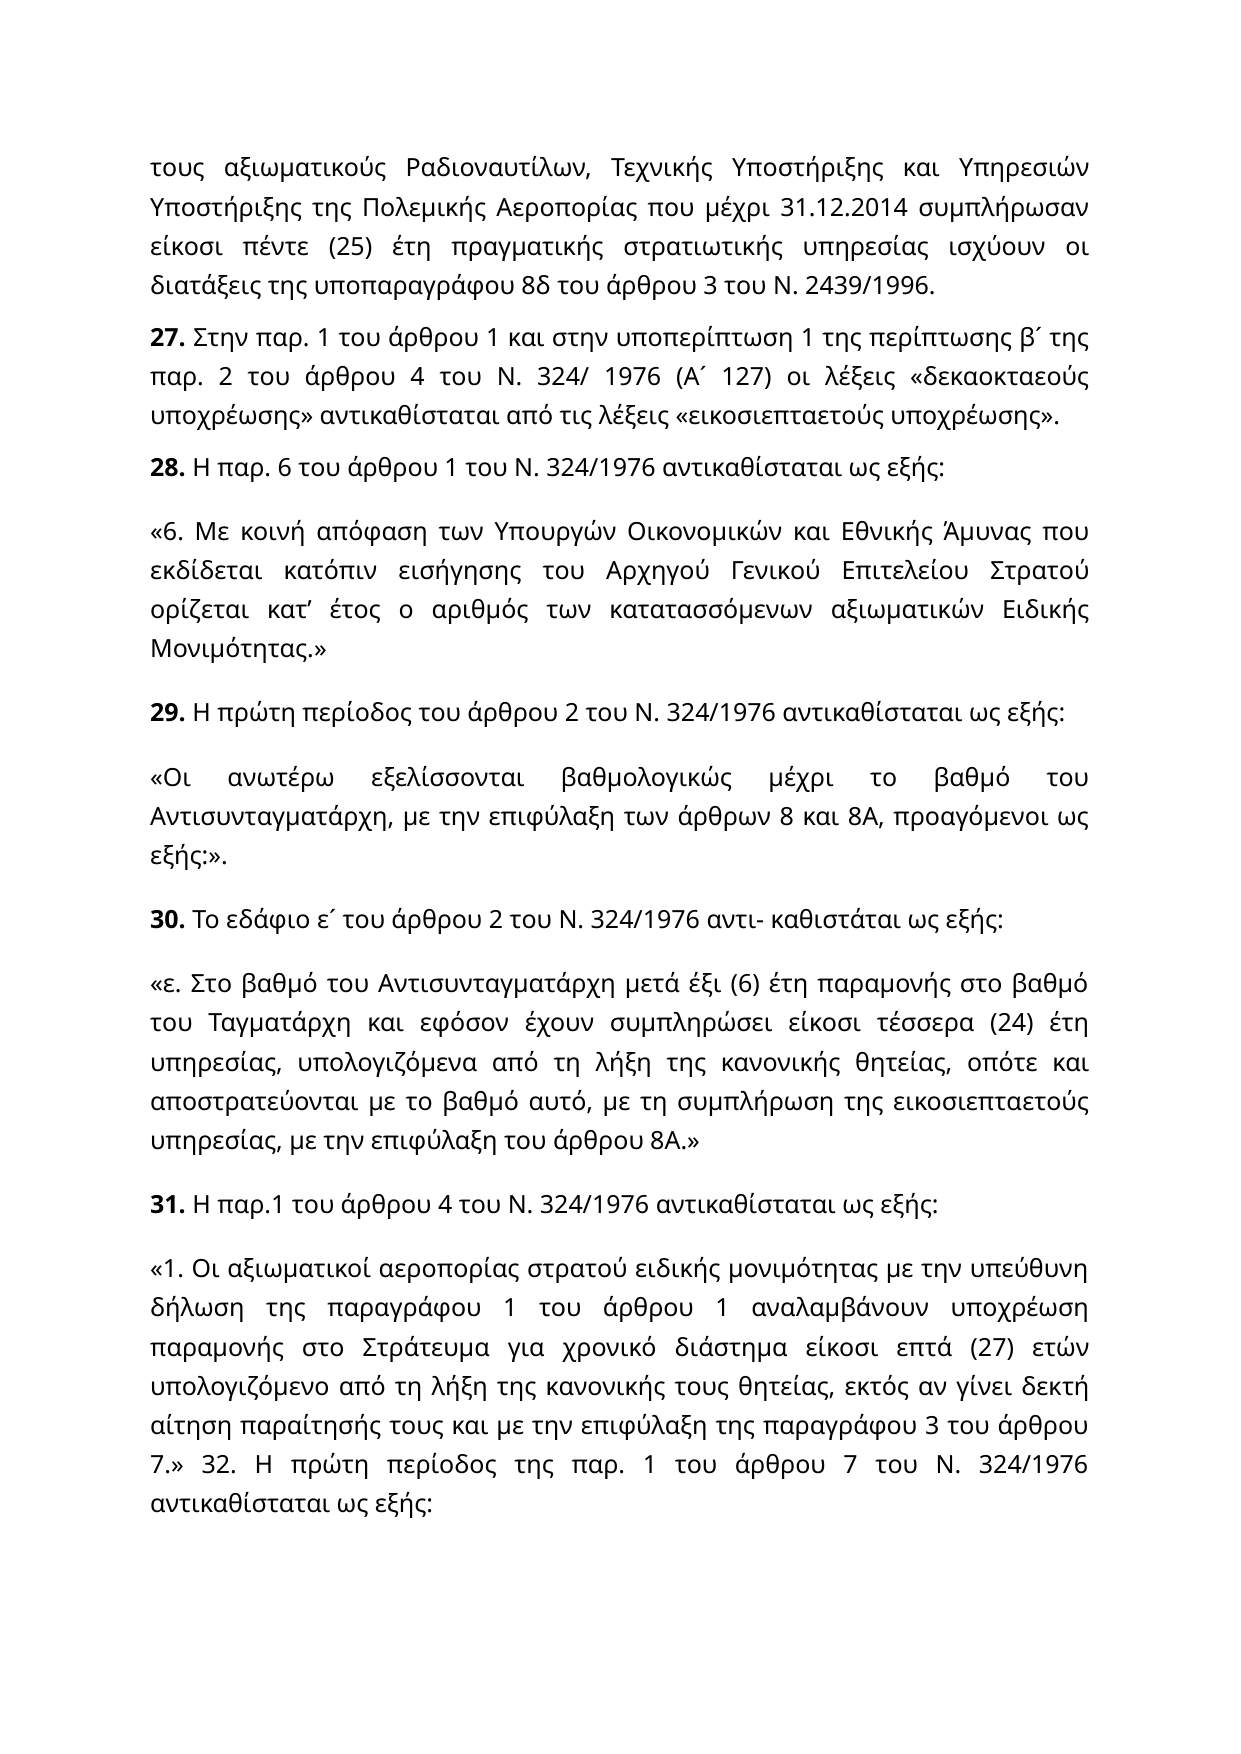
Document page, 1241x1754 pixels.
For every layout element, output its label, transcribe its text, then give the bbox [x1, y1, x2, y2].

text τους αξιωματικούς Ραδιοναυτίλων, Τεχνικής Υποστήριξης και Υπηρεσιών Υποστήριξης της Πολεμικής Αεροπορίας που μέχρι 31.12.2014 συμπλήρωσαν είκοσι πέντε (25) έτη πραγματικής στρατιωτικής υπηρεσίας ισχύουν οι διατάξεις της υποπαραγράφου 8δ του άρθρου 3 του Ν. 2439/1996. [150, 150, 1090, 302]
text «Οι ανωτέρω εξελίσσονται βαθμολογικώς μέχρι το βαθμό του Αντισυνταγματάρχη, με την επιφύλαξη των άρθρων 8 και 8Α, προαγόμενοι ως εξής:». [150, 759, 1090, 872]
text «1. Οι αξιωματικοί αεροπορίας στρατού ειδικής μονιμότητας με την υπεύθυνη δήλωση της παραγράφου 1 του άρθρου 1 αναλαμβάνουν υποχρέωση παραμονής στο Στράτευμα για χρονικό διάστημα είκοσι επτά (27) ετών υπολογιζόμενο από τη λήξη της κανονικής τους θητείας, εκτός αν γίνει δεκτή αίτηση παραίτησής τους και με την επιφύλαξη της παραγράφου 3 του άρθρου 7.» 32. Η πρώτη περίοδος της παρ. 1 του άρθρου 7 του Ν. 324/1976 αντικαθίσταται ως εξής: [150, 1251, 1090, 1520]
text 29. Η πρώτη περίοδος του άρθρου 2 του Ν. 324/1976 αντικαθίσταται ως εξής: [150, 695, 1090, 729]
text 31. Η παρ.1 του άρθρου 4 του Ν. 324/1976 αντικαθίσταται ως εξής: [150, 1187, 1090, 1221]
text «6. Με κοινή απόφαση των Υπουργών Οικονομικών και Εθνικής Άμυνας που εκδίδεται κατόπιν εισήγησης του Αρχηγού Γενικού Επιτελείου Στρατού ορίζεται κατ’ έτος o αριθμός των κατατασσόμενων αξιωματικών Ειδικής Μονιμότητας.» [150, 513, 1090, 665]
text 30. Το εδάφιο ε´ του άρθρου 2 του Ν. 324/1976 αντι- καθιστάται ως εξής: [150, 902, 1090, 936]
text 28. Η παρ. 6 του άρθρου 1 του Ν. 324/1976 αντικαθίσταται ως εξής: [150, 449, 1090, 483]
text 27. Στην παρ. 1 του άρθρου 1 και στην υποπερίπτωση 1 της περίπτωσης β´ της παρ. 2 του άρθρου 4 του Ν. 324/ 1976 (Α´ 127) οι λέξεις «δεκαοκταεούς υποχρέωσης» αντικαθίσταται από τις λέξεις «εικοσιεπταετούς υποχρέωσης». [150, 319, 1090, 432]
text «ε. Στο βαθμό του Αντισυνταγματάρχη μετά έξι (6) έτη παραμονής στο βαθμό του Ταγματάρχη και εφόσον έχουν συμπληρώσει είκοσι τέσσερα (24) έτη υπηρεσίας, υπολογιζόμενα από τη λήξη της κανονικής θητείας, οπότε και αποστρατεύονται με το βαθμό αυτό, με τη συμπλήρωση της εικοσιεπταετούς υπηρεσίας, με την επιφύλαξη του άρθρου 8Α.» [150, 966, 1090, 1157]
